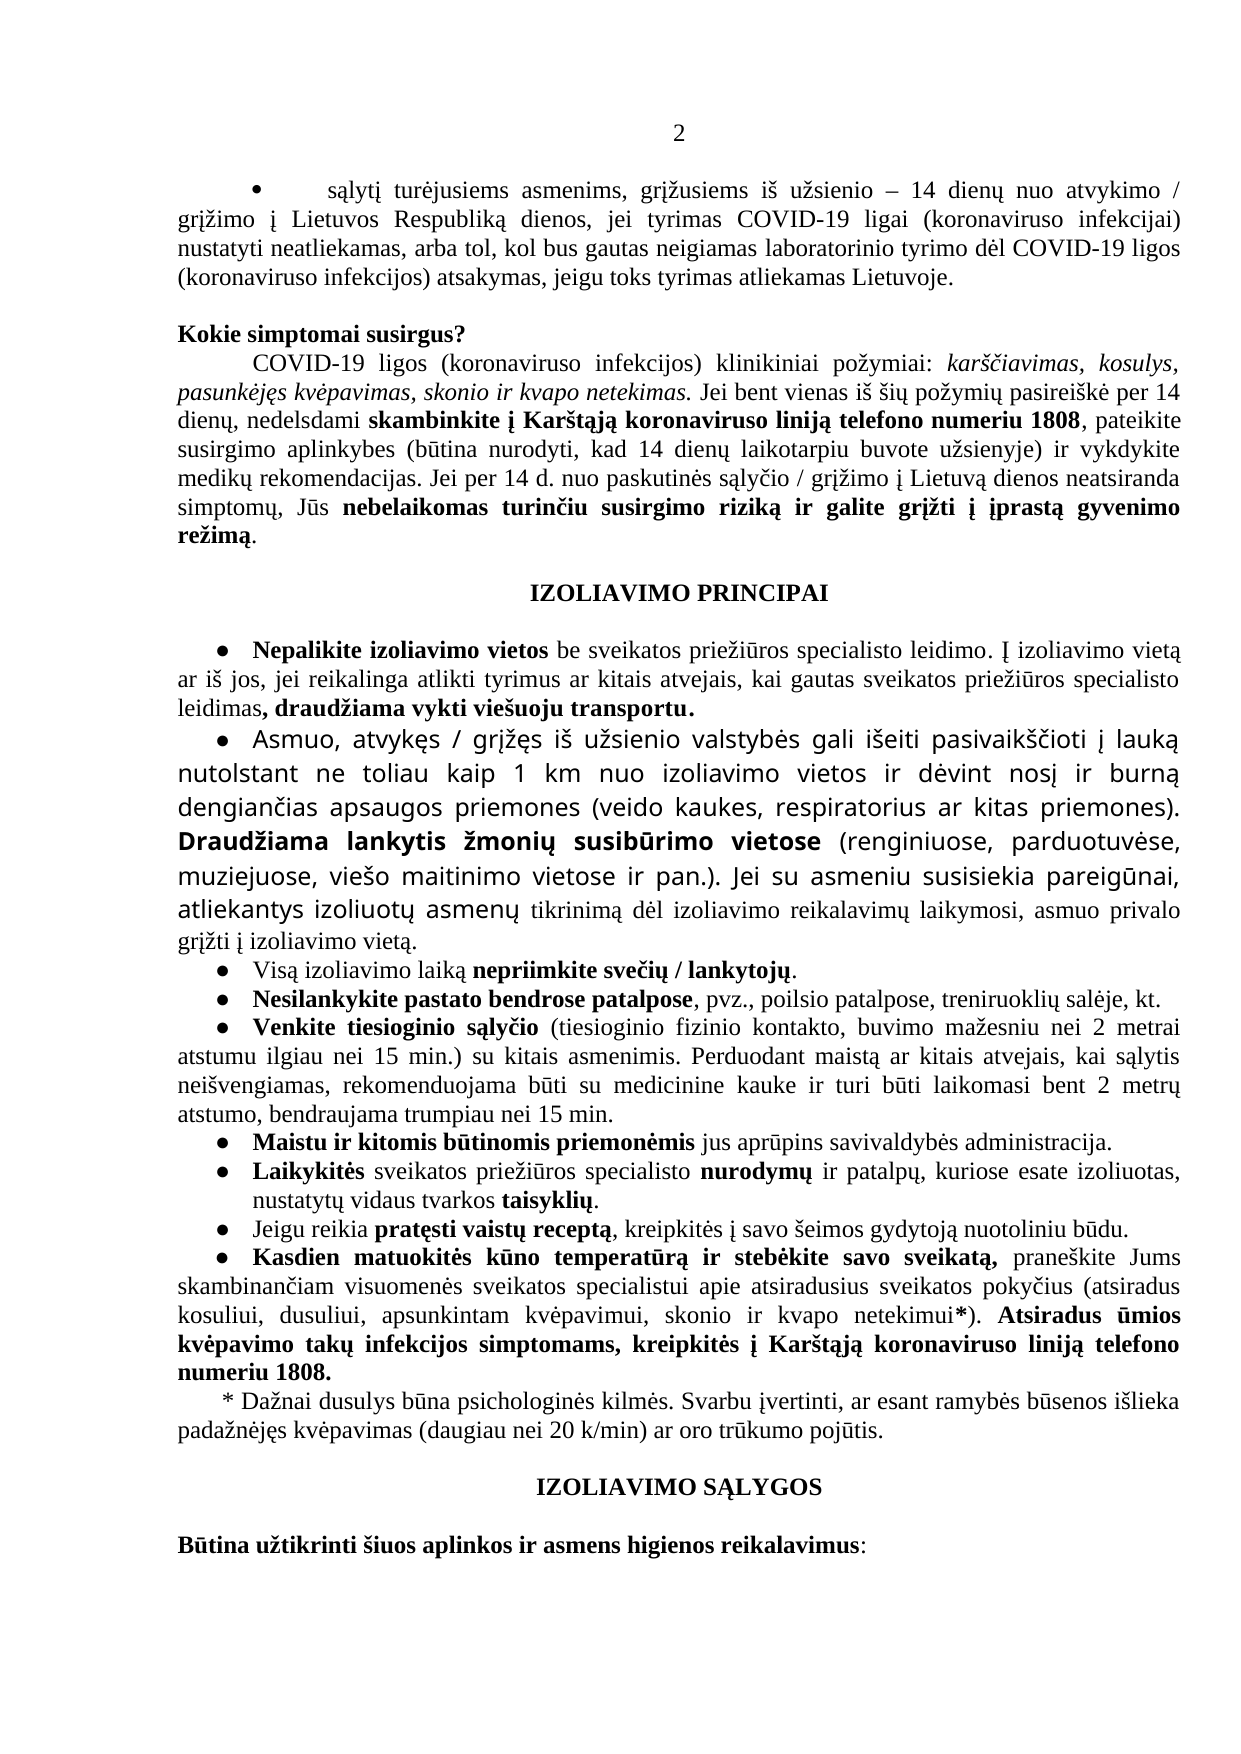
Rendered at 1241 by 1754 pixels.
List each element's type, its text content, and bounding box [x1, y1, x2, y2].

text ● Asmuo, atvykęs / grįžęs iš užsienio valstybės gali išeiti pasivaikščioti į lauką nutolstant ne toliau kaip 1 km nuo izoliavimo vietos ir dėvint nosį ir burną dengiančias apsaugos priemones (veido kaukes, respiratorius ar kitas priemones). Draudžiama lankytis žmonių susibūrimo vietose (renginiuose, parduotuvėse, muziejuose, viešo maitinimo vietose ir pan.). Jei su asmeniu susisiekia pareigūnai, atliekantys izoliuotų asmenų tikrinimą dėl izoliavimo reikalavimų laikymosi, asmuo privalo grįžti į izoliavimo vietą. [177, 722, 1181, 955]
text COVID-19 ligos (koronaviruso infekcijos) klinikiniai požymiai: karščiavimas, kosulys, pasunkėjęs kvėpavimas, skonio ir kvapo netekimas. Jei bent vienas iš šių požymių pasireiškė per 14 dienų, nedelsdami skambinkite į Karštąją koronaviruso liniją telefono numeriu 1808, pateikite susirgimo aplinkybes (būtina nurodyti, kad 14 dienų laikotarpiu buvote užsienyje) ir vykdykite medikų rekomendacijas. Jei per 14 d. nuo paskutinės sąlyčio / grįžimo į Lietuvą dienos neatsiranda simptomų, Jūs nebelaikomas turinčiu susirgimo riziką ir galite grįžti į įprastą gyvenimo režimą. [177, 348, 1181, 549]
text  sąlytį turėjusiems asmenims, grįžusiems iš užsienio – 14 dienų nuo atvykimo / grįžimo į Lietuvos Respubliką dienos, jei tyrimas COVID-19 ligai (koronaviruso infekcijai) nustatyti neatliekamas, arba tol, kol bus gautas neigiamas laboratorinio tyrimo dėl COVID-19 ligos (koronaviruso infekcijos) atsakymas, jeigu toks tyrimas atliekamas Lietuvoje. [177, 176, 1181, 291]
text ● Nesilankykite pastato bendrose patalpose, pvz., poilsio patalpose, treniruoklių salėje, kt. [177, 984, 1181, 1012]
text izoliavimo PRINCIPAI [177, 578, 1181, 607]
text izoliavimo sąlygos [177, 1472, 1181, 1501]
text Kokie simptomai susirgus? [177, 319, 1181, 348]
text ● Visą izoliavimo laiką nepriimkite svečių / lankytojų. [177, 955, 1181, 984]
text ● Maistu ir kitomis būtinomis priemonėmis jus aprūpins savivaldybės administracija. [177, 1127, 1181, 1156]
text ● Kasdien matuokitės kūno temperatūrą ir stebėkite savo sveikatą, praneškite Jums skambinančiam visuomenės sveikatos specialistui apie atsiradusius sveikatos pokyčius (atsiradus kosuliui, dusuliui, apsunkintam kvėpavimui, skonio ir kvapo netekimui*). Atsiradus ūmios kvėpavimo takų infekcijos simptomams, kreipkitės į Karštąją koronaviruso liniją telefono numeriu 1808. [177, 1242, 1181, 1386]
text ● Laikykitės sveikatos priežiūros specialisto nurodymų ir patalpų, kuriose esate izoliuotas, nustatytų vidaus tvarkos taisyklių. [215, 1156, 1181, 1214]
text ● Venkite tiesioginio sąlyčio (tiesioginio fizinio kontakto, buvimo mažesniu nei 2 metrai atstumu ilgiau nei 15 min.) su kitais asmenimis. Perduodant maistą ar kitais atvejais, kai sąlytis neišvengiamas, rekomenduojama būti su medicinine kauke ir turi būti laikomasi bent 2 metrų atstumo, bendraujama trumpiau nei 15 min. [177, 1012, 1181, 1127]
text ● Jeigu reikia pratęsti vaistų receptą, kreipkitės į savo šeimos gydytoją nuotoliniu būdu. [215, 1214, 1181, 1242]
text ● Nepalikite izoliavimo vietos be sveikatos priežiūros specialisto leidimo. Į izoliavimo vietą ar iš jos, jei reikalinga atlikti tyrimus ar kitais atvejais, kai gautas sveikatos priežiūros specialisto leidimas, draudžiama vykti viešuoju transportu. [177, 636, 1181, 722]
text Būtina užtikrinti šiuos aplinkos ir asmens higienos reikalavimus: [177, 1530, 1181, 1559]
text * Dažnai dusulys būna psichologinės kilmės. Svarbu įvertinti, ar esant ramybės būsenos išlieka padažnėjęs kvėpavimas (daugiau nei 20 k/min) ar oro trūkumo pojūtis. [177, 1386, 1181, 1444]
